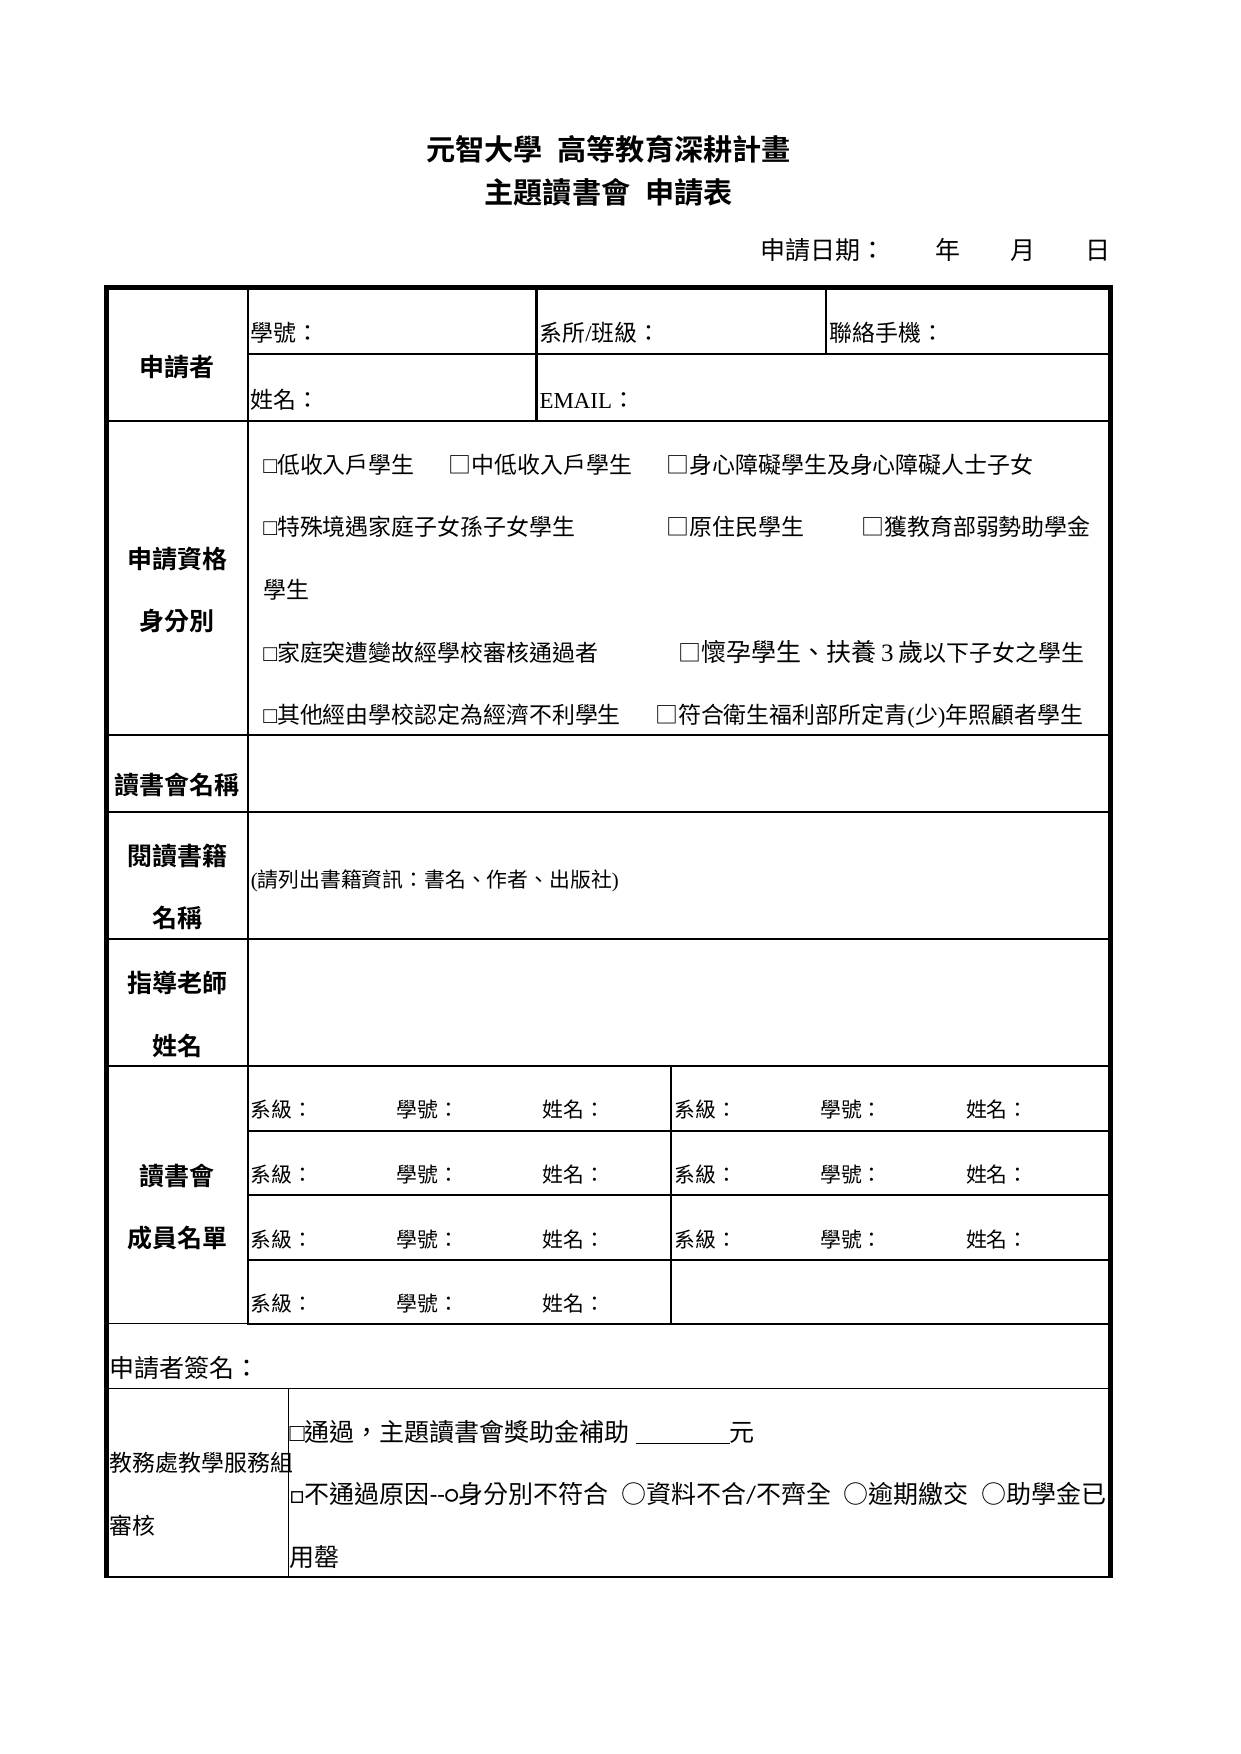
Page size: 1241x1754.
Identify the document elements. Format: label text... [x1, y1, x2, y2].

table_cell 申請資格 身分別 [109, 422, 247, 734]
table_cell 姓名： [249, 355, 535, 420]
table_cell 系級： 學號： 姓名： [672, 1067, 1108, 1129]
table_cell 系級： 學號： 姓名： [249, 1132, 670, 1194]
table_header 申請者 [109, 290, 247, 420]
table_cell 教務處教學服務組 審核 [109, 1389, 288, 1576]
table_header 系所/班級： [538, 290, 825, 352]
table_cell 系級： 學號： 姓名： [672, 1132, 1108, 1194]
table_cell 系級： 學號： 姓名： [249, 1196, 670, 1259]
table_cell EMAIL： [538, 355, 1108, 420]
table_cell 讀書會名稱 [109, 736, 247, 811]
table_cell 系級： 學號： 姓名： [249, 1261, 670, 1323]
table_cell 申請者簽名： [109, 1324, 1108, 1388]
table_cell [249, 940, 1108, 1065]
table_cell 系級： 學號： 姓名： [249, 1067, 670, 1129]
table_header 聯絡手機： [827, 290, 1108, 352]
table_cell □通過，主題讀書會獎助金補助 元 □不通過原因--○身分別不符合 ○資料不合/不齊全 ○逾期繳交 ○助學金已用罄 [289, 1389, 1108, 1576]
table_header 學號： [249, 290, 535, 352]
table_cell (請列出書籍資訊：書名、作者、出版社) [249, 813, 1108, 938]
table_cell □低收入戶學生 □中低收入戶學生 □身心障礙學生及身心障礙人士子女 □特殊境遇家庭子女孫子女學生 □原住民學生 □獲教育部弱勢助學金學生 □家庭突遭變故經學校審核通過者 □懷孕學生、扶養3歲以下子女之學生 □其他經由學校認定為經濟不利學生 □符合衛生福利部所定青(少)年照顧者學生 [249, 422, 1108, 734]
table_cell 閱讀書籍 名稱 [109, 813, 247, 938]
text 元智大學 高等教育深耕計畫 [106, 127, 1110, 169]
text 主題讀書會 申請表 [106, 169, 1110, 212]
table_cell 系級： 學號： 姓名： [672, 1196, 1108, 1259]
table_cell [249, 736, 1108, 811]
table_cell 讀書會 成員名單 [109, 1067, 247, 1323]
table_cell [672, 1261, 1108, 1323]
table_cell 指導老師 姓名 [109, 940, 247, 1065]
text 申請日期： 年 月 日 [106, 230, 1110, 267]
